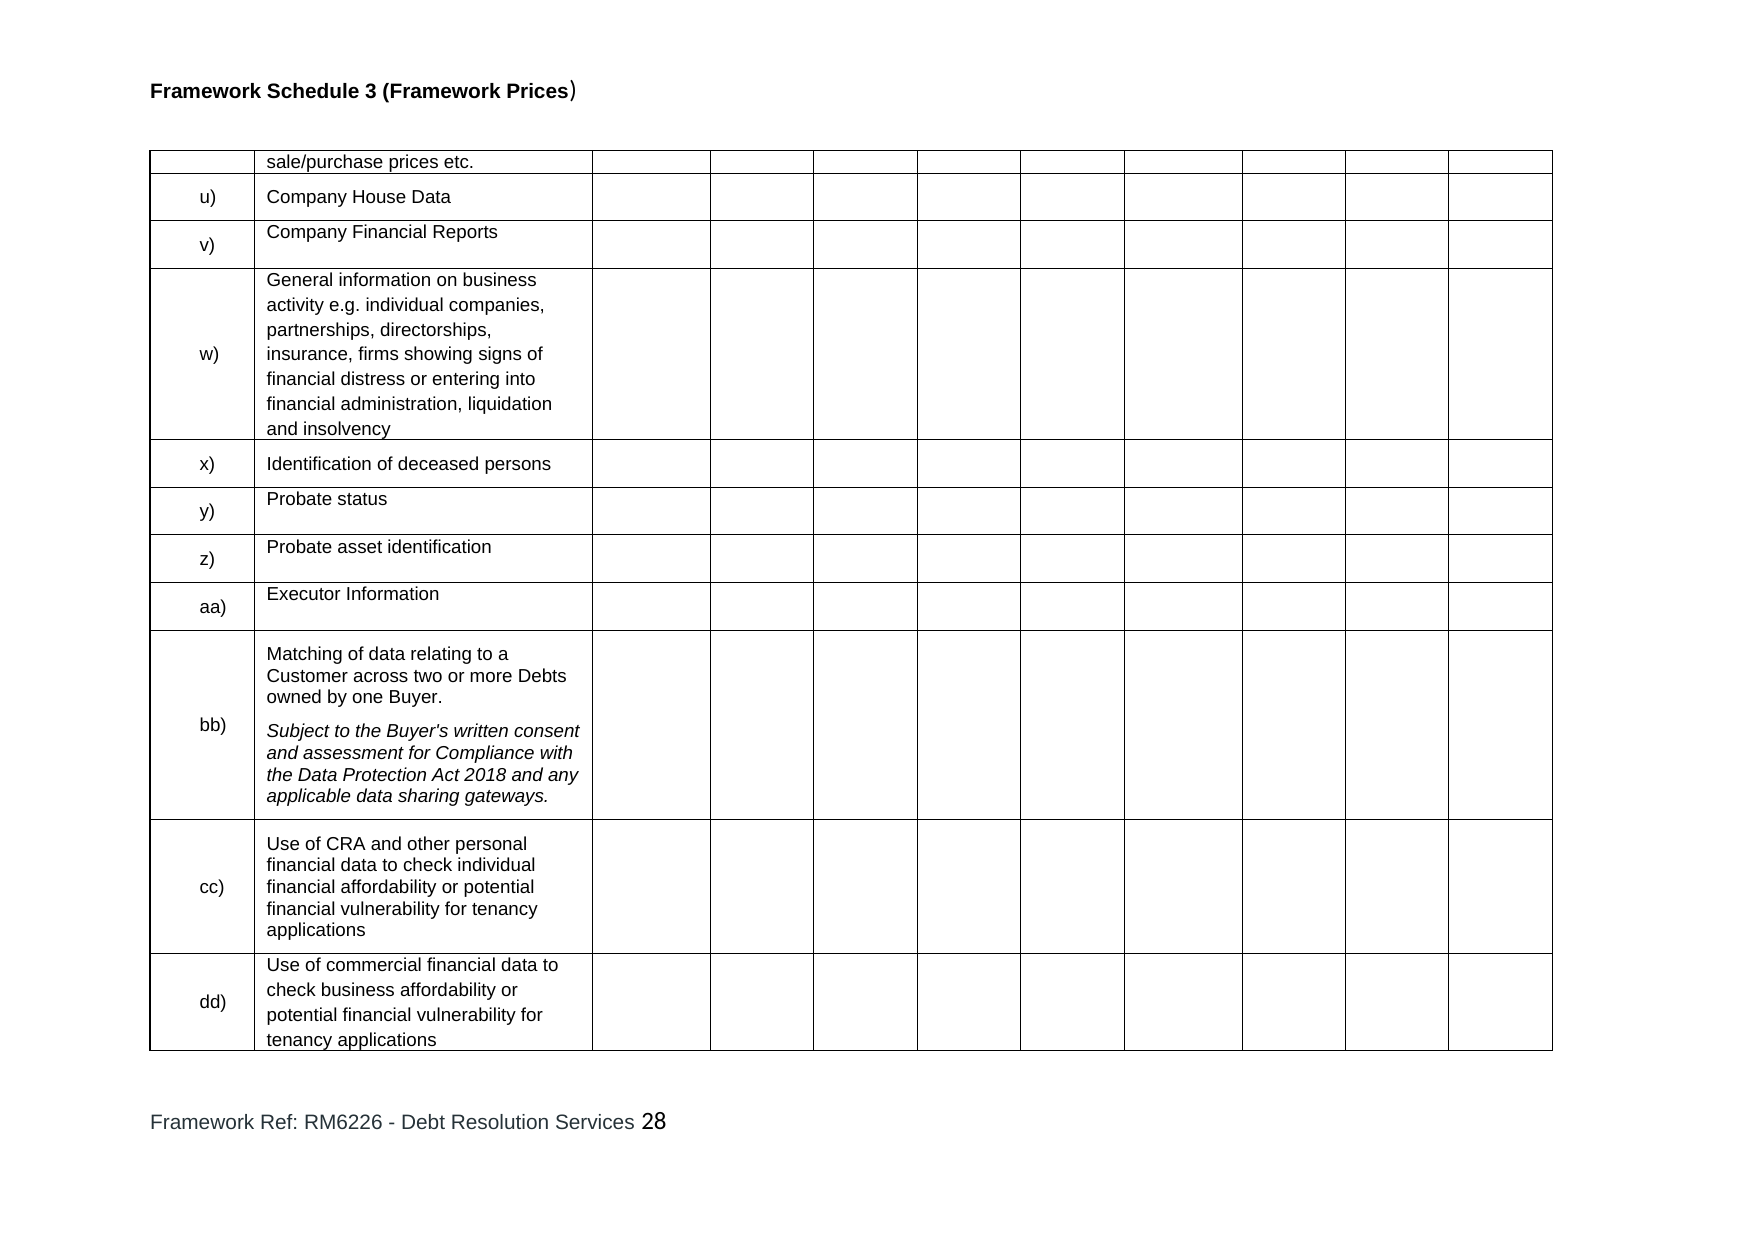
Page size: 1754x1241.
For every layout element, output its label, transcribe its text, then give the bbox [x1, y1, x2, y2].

table_cell [918, 631, 1020, 819]
table_cell [1125, 488, 1242, 534]
table_cell [1449, 820, 1552, 953]
table_cell sale/purchase prices etc. [255, 151, 592, 173]
table_cell [1243, 269, 1345, 439]
table_cell [711, 151, 813, 173]
table_cell Use of commercial financial data to check business affordability or potential financial vulnerability for tenancy applications [255, 954, 592, 1050]
table_cell [814, 583, 917, 629]
table_cell [1346, 269, 1448, 439]
table_cell [1449, 174, 1552, 220]
table_cell [593, 151, 710, 173]
table_cell [1243, 488, 1345, 534]
table_cell Probate asset identification [255, 535, 592, 582]
table_cell [1346, 954, 1448, 1050]
table_cell [1125, 535, 1242, 582]
table_cell [1243, 440, 1345, 487]
table_cell [814, 174, 917, 220]
table_cell [593, 583, 710, 629]
table_cell [711, 583, 813, 629]
table_cell [151, 174, 254, 220]
table_cell [1021, 820, 1124, 953]
table_cell [1021, 221, 1124, 268]
table_cell [1021, 174, 1124, 220]
table_cell [151, 583, 254, 629]
table_cell [151, 151, 254, 173]
table_cell [1449, 440, 1552, 487]
table_cell [814, 151, 917, 173]
table_cell [1243, 174, 1345, 220]
table_cell [1449, 535, 1552, 582]
table_cell [1449, 488, 1552, 534]
table_cell [1449, 221, 1552, 268]
table_cell [1346, 535, 1448, 582]
table_cell [151, 631, 254, 819]
table_cell [1243, 820, 1345, 953]
table_cell [1243, 535, 1345, 582]
table_cell [918, 820, 1020, 953]
table_cell [1021, 583, 1124, 629]
table_cell [711, 954, 813, 1050]
table_cell [1346, 583, 1448, 629]
table_cell [593, 174, 710, 220]
table_cell [151, 954, 254, 1050]
table_cell [1346, 488, 1448, 534]
table_cell [918, 269, 1020, 439]
table_cell [1346, 440, 1448, 487]
table_cell [918, 440, 1020, 487]
table_cell [711, 174, 813, 220]
table_cell [593, 535, 710, 582]
table_cell [593, 269, 710, 439]
table_cell [1346, 174, 1448, 220]
table_cell [814, 440, 917, 487]
table_cell [918, 151, 1020, 173]
table_cell Company House Data [255, 174, 592, 220]
table_cell [918, 488, 1020, 534]
table_cell [151, 488, 254, 534]
table_cell [918, 174, 1020, 220]
table_cell [151, 535, 254, 582]
table_cell Use of CRA and other personal financial data to check individual financial affordability or potential financial vulnerability for tenancy applications [255, 820, 592, 953]
table_cell [593, 488, 710, 534]
table_cell [1346, 820, 1448, 953]
table_cell [711, 440, 813, 487]
table_cell [1021, 954, 1124, 1050]
table_cell [1021, 631, 1124, 819]
table_cell [814, 269, 917, 439]
table_cell [151, 221, 254, 268]
table_cell [1243, 583, 1345, 629]
table_cell [918, 954, 1020, 1050]
table_cell [814, 535, 917, 582]
table_cell [593, 954, 710, 1050]
table_cell [1449, 269, 1552, 439]
table_cell [814, 820, 917, 953]
table_cell [1021, 488, 1124, 534]
table_cell [711, 221, 813, 268]
table_cell Matching of data relating to a Customer across two or more Debts owned by one Buyer. Subject to the Buyer's written consent and assessment for Compliance with the Data Protection Act 2018 and any applicable data sharing gateways. [255, 631, 592, 819]
table_cell [814, 954, 917, 1050]
table_cell [593, 221, 710, 268]
table_cell Company Financial Reports [255, 221, 592, 268]
table_cell [1346, 151, 1448, 173]
table_cell [1243, 151, 1345, 173]
table_cell [151, 820, 254, 953]
table_cell [1021, 535, 1124, 582]
table_cell [1125, 151, 1242, 173]
table_cell [1125, 269, 1242, 439]
table_cell [1125, 631, 1242, 819]
table_cell [1125, 221, 1242, 268]
table_cell [711, 488, 813, 534]
table_cell [1125, 174, 1242, 220]
table_cell [593, 631, 710, 819]
table_cell [1021, 269, 1124, 439]
table_cell [1125, 440, 1242, 487]
table_cell [1346, 221, 1448, 268]
table_cell [918, 535, 1020, 582]
table_cell [1125, 954, 1242, 1050]
table_cell Identification of deceased persons [255, 440, 592, 487]
table_cell [918, 221, 1020, 268]
table_cell [1449, 954, 1552, 1050]
table_cell Probate status [255, 488, 592, 534]
table_cell [1243, 221, 1345, 268]
table_cell [1125, 583, 1242, 629]
table_cell [814, 488, 917, 534]
table_cell Executor Information [255, 583, 592, 629]
table_cell [593, 820, 710, 953]
table_cell [593, 440, 710, 487]
table_cell [711, 535, 813, 582]
table_cell [1449, 631, 1552, 819]
table_cell [918, 583, 1020, 629]
table_cell [711, 820, 813, 953]
table_cell [1243, 631, 1345, 819]
table_cell [1449, 583, 1552, 629]
table_cell [711, 631, 813, 819]
table_cell [711, 269, 813, 439]
table_cell [1125, 820, 1242, 953]
table_cell [151, 269, 254, 439]
table_cell General information on business activity e.g. individual companies, partnerships, directorships, insurance, firms showing signs of financial distress or entering into financial administration, liquidation and insolvency [255, 269, 592, 439]
table_cell [1346, 631, 1448, 819]
table_cell [814, 221, 917, 268]
table_cell [1449, 151, 1552, 173]
table_cell [1243, 954, 1345, 1050]
table_cell [151, 440, 254, 487]
table_cell [1021, 440, 1124, 487]
table_cell [1021, 151, 1124, 173]
table_cell [814, 631, 917, 819]
